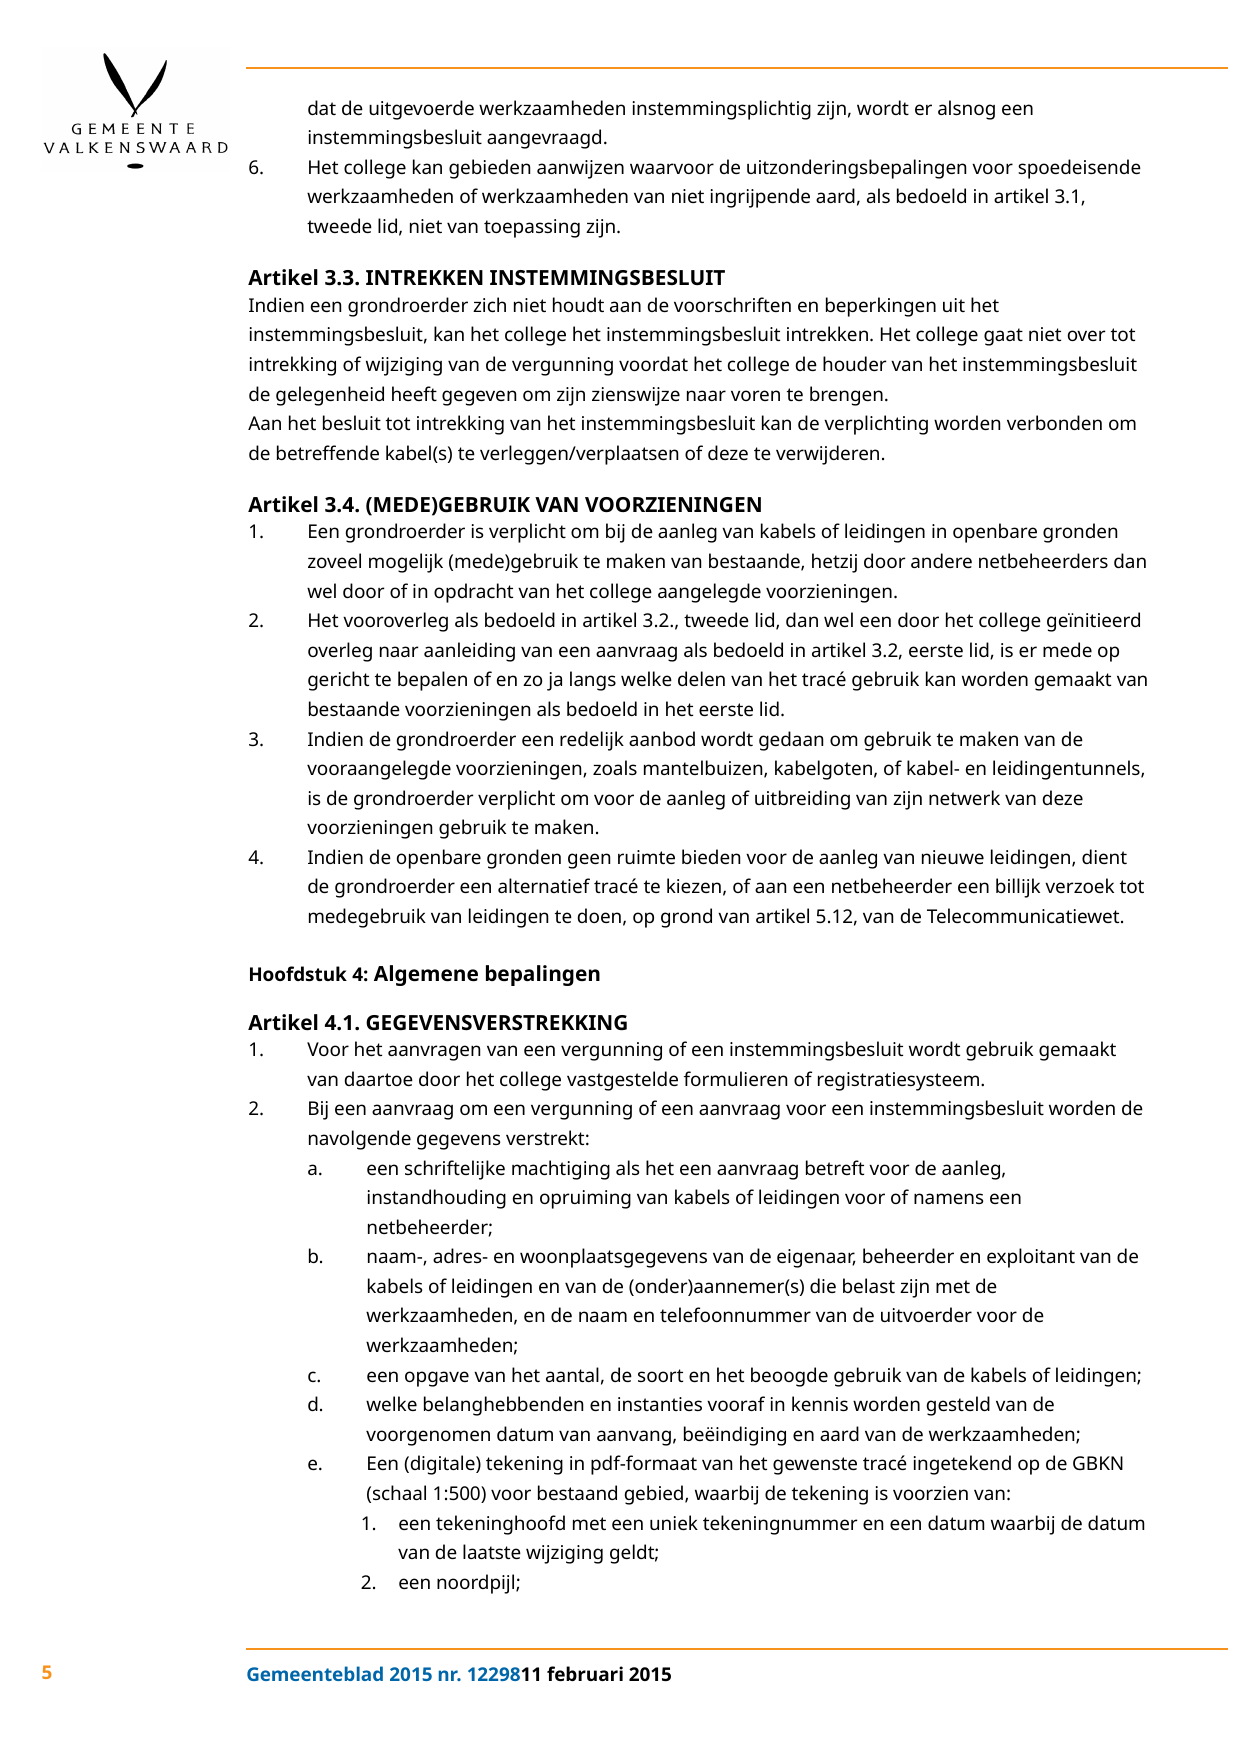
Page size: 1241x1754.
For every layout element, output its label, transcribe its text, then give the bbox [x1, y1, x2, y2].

list Een grondroerder is verplicht om bij de aanleg van kabels of leidingen in openbare gronden zoveel mogelijk (mede)gebruik te maken van bestaande, hetzij door andere netbeheerders dan wel door of in opdracht van het college aangelegde voorzieningen. [248, 519, 1152, 604]
list welke belanghebbenden en instanties vooraf in kennis worden gesteld van de voorgenomen datum van aanvang, beëindiging en aard van de werkzaamheden; [307, 1391, 1152, 1447]
list Bij een aanvraag om een vergunning of een aanvraag voor een instemmingsbesluit worden de navolgende gegevens verstrekt: [248, 1096, 1152, 1151]
picture [41, 47, 231, 172]
list dat de uitgevoerde werkzaamheden instemmingsplichtig zijn, wordt er alsnog een instemmingsbesluit aangevraagd. [248, 95, 1152, 150]
list een noordpijl; [361, 1569, 1152, 1594]
list Het vooroverleg als bedoeld in artikel 3.2., tweede lid, dan wel een door het college geïnitieerd overleg naar aanleiding van een aanvraag als bedoeld in artikel 3.2, eerste lid, is er mede op gericht te bepalen of en zo ja langs welke delen van het tracé gebruik kan worden gemaakt van bestaande voorzieningen als bedoeld in het eerste lid. [248, 607, 1152, 722]
list Een (digitale) tekening in pdf-formaat van het gewenste tracé ingetekend op de GBKN (schaal 1:500) voor bestaand gebied, waarbij de tekening is voorzien van: [307, 1451, 1152, 1506]
text Indien een grondroerder zich niet houdt aan de voorschriften en beperkingen uit het instemmingsbesluit, kan het college het instemmingsbesluit intrekken. Het college gaat niet over tot intrekking of wijziging van de vergunning voordat het college de houder van het instemmingsbesluit de gelegenheid heeft gegeven om zijn zienswijze naar voren te brengen. [248, 292, 1152, 406]
list Indien de grondroerder een redelijk aanbod wordt gedaan om gebruik te maken van de vooraangelegde voorzieningen, zoals mantelbuizen, kabelgoten, of kabel- en leidingentunnels, is de grondroerder verplicht om voor de aanleg of uitbreiding van zijn netwerk van deze voorzieningen gebruik te maken. [248, 726, 1152, 840]
list een tekeninghoofd met een uniek tekeningnummer en een datum waarbij de datum van de laatste wijziging geldt; [361, 1510, 1152, 1565]
list Voor het aanvragen van een vergunning of een instemmingsbesluit wordt gebruik gemaakt van daartoe door het college vastgestelde formulieren of registratiesysteem. [248, 1036, 1152, 1092]
text Hoofdstuk 4: Algemene bepalingen [248, 959, 1152, 987]
text Artikel 4.1. GEGEVENSVERSTREKKING [248, 1008, 1152, 1036]
text Artikel 3.4. (MEDE)GEBRUIK VAN VOORZIENINGEN [248, 490, 1152, 519]
list een opgave van het aantal, de soort en het beoogde gebruik van de kabels of leidingen; [307, 1362, 1152, 1387]
text Aan het besluit tot intrekking van het instemmingsbesluit kan de verplichting worden verbonden om de betreffende kabel(s) te verleggen/verplaatsen of deze te verwijderen. [248, 410, 1152, 466]
list Het college kan gebieden aanwijzen waarvoor de uitzonderingsbepalingen voor spoedeisende werkzaamheden of werkzaamheden van niet ingrijpende aard, als bedoeld in artikel 3.1, tweede lid, niet van toepassing zijn. [248, 154, 1152, 239]
list Indien de openbare gronden geen ruimte bieden voor de aanleg van nieuwe leidingen, dient de grondroerder een alternatief tracé te kiezen, of aan een netbeheerder een billijk verzoek tot medegebruik van leidingen te doen, op grond van artikel 5.12, van de Telecommunicatiewet. [248, 844, 1152, 929]
list een schriftelijke machtiging als het een aanvraag betreft voor de aanleg, instandhouding en opruiming van kabels of leidingen voor of namens een netbeheerder; [307, 1155, 1152, 1239]
text Artikel 3.3. INTREKKEN INSTEMMINGSBESLUIT [248, 263, 1152, 292]
list naam-, adres- en woonplaatsgegevens van de eigenaar, beheerder en exploitant van de kabels of leidingen en van de (onder)aannemer(s) die belast zijn met de werkzaamheden, en de naam en telefoonnummer van de uitvoerder voor de werkzaamheden; [307, 1243, 1152, 1358]
